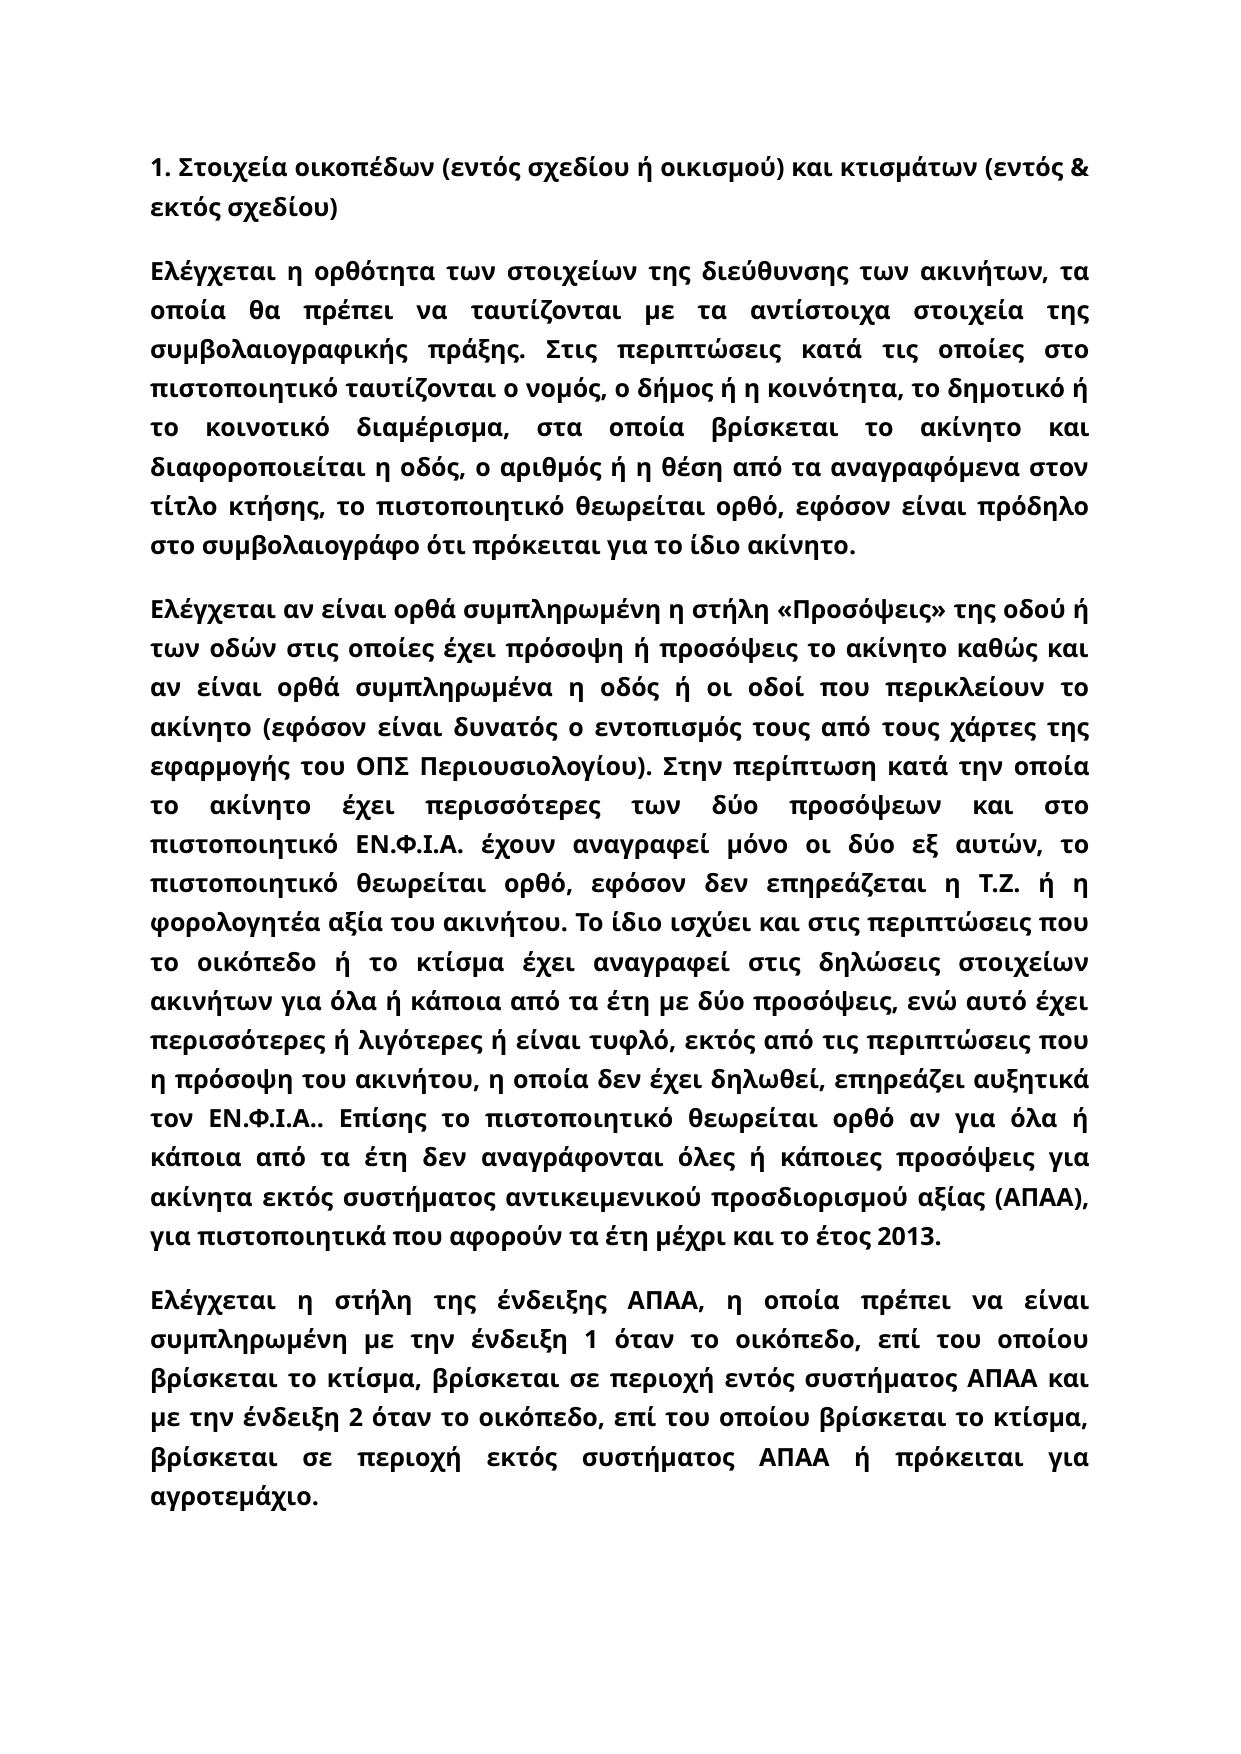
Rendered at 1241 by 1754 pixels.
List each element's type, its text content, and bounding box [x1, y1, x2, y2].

text 1. Στοιχεία οικοπέδων (εντός σχεδίου ή οικισμού) και κτισμάτων (εντός & εκτός σχεδίου) [150, 150, 1090, 223]
text Ελέγχεται η στήλη της ένδειξης ΑΠΑΑ, η οποία πρέπει να είναι συμπληρωμένη με την ένδειξη 1 όταν το οικόπεδο, επί του οποίου βρίσκεται το κτίσμα, βρίσκεται σε περιοχή εντός συστήματος ΑΠΑΑ και με την ένδειξη 2 όταν το οικόπεδο, επί του οποίου βρίσκεται το κτίσμα, βρίσκεται σε περιοχή εκτός συστήματος ΑΠΑΑ ή πρόκειται για αγροτεμάχιο. [150, 1282, 1090, 1512]
text Ελέγχεται αν είναι ορθά συμπληρωμένη η στήλη «Προσόψεις» της οδού ή των οδών στις οποίες έχει πρόσοψη ή προσόψεις το ακίνητο καθώς και αν είναι ορθά συμπληρωμένα η οδός ή οι οδοί που περικλείουν το ακίνητο (εφόσον είναι δυνατός ο εντοπισμός τους από τους χάρτες της εφαρμογής του ΟΠΣ Περιουσιολογίου). Στην περίπτωση κατά την οποία το ακίνητο έχει περισσότερες των δύο προσόψεων και στο πιστοποιητικό ΕΝ.Φ.Ι.Α. έχουν αναγραφεί μόνο οι δύο εξ αυτών, το πιστοποιητικό θεωρείται ορθό, εφόσον δεν επηρεάζεται η Τ.Ζ. ή η φορολογητέα αξία του ακινήτου. Το ίδιο ισχύει και στις περιπτώσεις που το οικόπεδο ή το κτίσμα έχει αναγραφεί στις δηλώσεις στοιχείων ακινήτων για όλα ή κάποια από τα έτη με δύο προσόψεις, ενώ αυτό έχει περισσότερες ή λιγότερες ή είναι τυφλό, εκτός από τις περιπτώσεις που η πρόσοψη του ακινήτου, η οποία δεν έχει δηλωθεί, επηρεάζει αυξητικά τον ΕΝ.Φ.Ι.Α.. Επίσης το πιστοποιητικό θεωρείται ορθό αν για όλα ή κάποια από τα έτη δεν αναγράφονται όλες ή κάποιες προσόψεις για ακίνητα εκτός συστήματος αντικειμενικού προσδιορισμού αξίας (ΑΠΑΑ), για πιστοποιητικά που αφορούν τα έτη μέχρι και το έτος 2013. [150, 592, 1090, 1252]
text Ελέγχεται η ορθότητα των στοιχείων της διεύθυνσης των ακινήτων, τα οποία θα πρέπει να ταυτίζονται με τα αντίστοιχα στοιχεία της συμβολαιογραφικής πράξης. Στις περιπτώσεις κατά τις οποίες στο πιστοποιητικό ταυτίζονται ο νομός, ο δήμος ή η κοινότητα, το δημοτικό ή το κοινοτικό διαμέρισμα, στα οποία βρίσκεται το ακίνητο και διαφοροποιείται η οδός, ο αριθμός ή η θέση από τα αναγραφόμενα στον τίτλο κτήσης, το πιστοποιητικό θεωρείται ορθό, εφόσον είναι πρόδηλο στο συμβολαιογράφο ότι πρόκειται για το ίδιο ακίνητο. [150, 253, 1090, 562]
